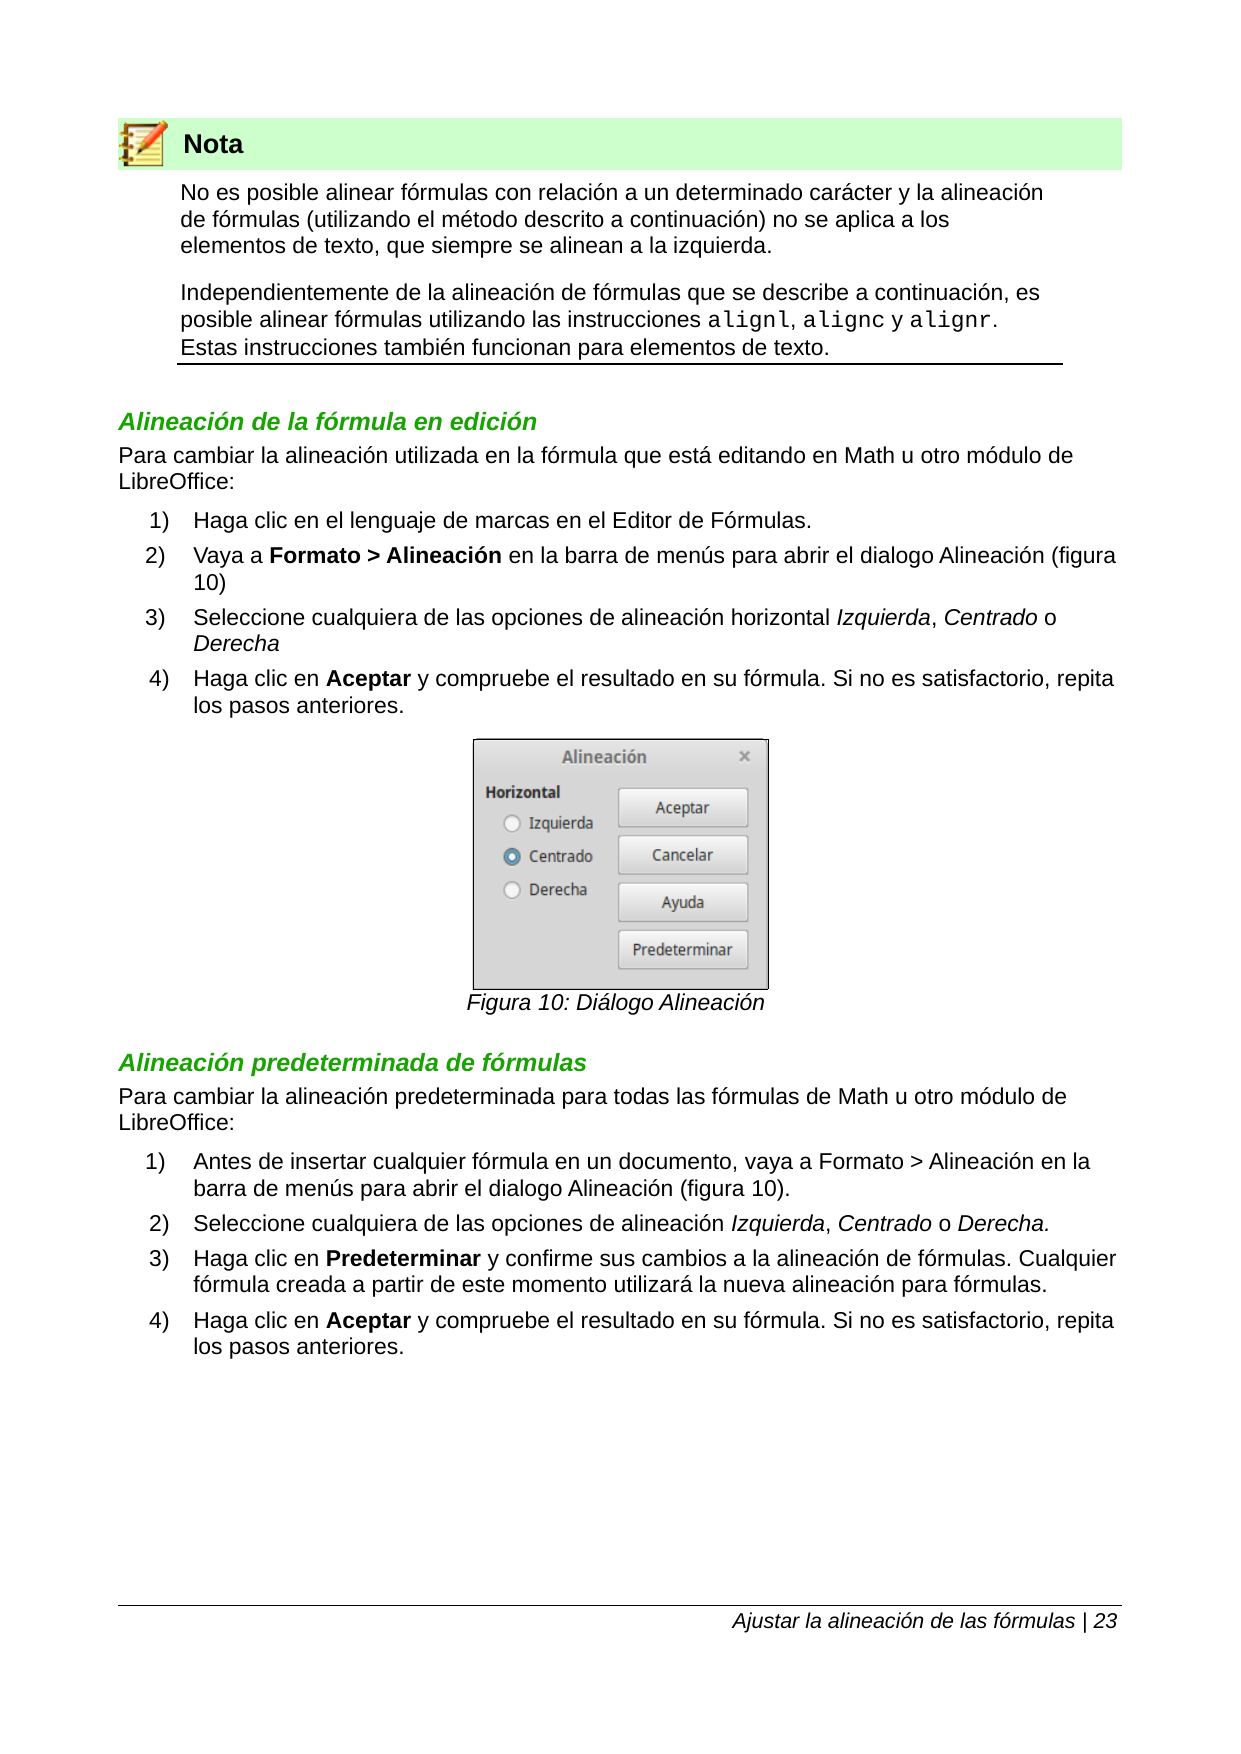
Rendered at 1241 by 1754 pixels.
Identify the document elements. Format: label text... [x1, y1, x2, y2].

text No es posible alinear fórmulas con relación a un determinado carácter y la alineación de fórmulas (utilizando el método descrito a continuación) no se aplica a los elementos de texto, que siempre se alinean a la izquierda. [177, 176, 1063, 258]
list Antes de insertar cualquier fórmula en un documento, vaya a Formato > Alineación en la barra de menús para abrir el dialogo Alineación (figura 10). [165, 1148, 1122, 1201]
list Haga clic en Aceptar y compruebe el resultado en su fórmula. Si no es satisfactorio, repita los pasos anteriores. [169, 665, 1122, 718]
list Seleccione cualquiera de las opciones de alineación Izquierda, Centrado o Derecha. [169, 1210, 1122, 1236]
list Seleccione cualquiera de las opciones de alineación horizontal Izquierda, Centrado o Derecha [165, 604, 1122, 656]
subtitle Alineación de la fórmula en edición [118, 407, 1122, 436]
text Independientemente de la alineación de fórmulas que se describe a continuación, es posible alinear fórmulas utilizando las instrucciones alignl, alignc y alignr. Estas instrucciones también funcionan para elementos de texto. [177, 276, 1063, 363]
list Haga clic en Predeterminar y confirme sus cambios a la alineación de fórmulas. Cualquier fórmula creada a partir de este momento utilizará la nueva alineación para fórmulas. [169, 1245, 1122, 1298]
list Haga clic en el lenguaje de marcas en el Editor de Fórmulas. [169, 507, 1122, 533]
picture [474, 740, 768, 989]
subtitle Alineación predeterminada de fórmulas [118, 1048, 1122, 1077]
list Vaya a Formato > Alineación en la barra de menús para abrir el dialogo Alineación (figura 10) [165, 542, 1122, 595]
text Para cambiar la alineación utilizada en la fórmula que está editando en Math u otro módulo de LibreOffice: [118, 442, 1122, 494]
text Para cambiar la alineación predeterminada para todas las fórmulas de Math u otro módulo de LibreOffice: [118, 1083, 1122, 1136]
list Haga clic en Aceptar y compruebe el resultado en su fórmula. Si no es satisfactorio, repita los pasos anteriores. [169, 1307, 1122, 1359]
picture [119, 119, 170, 170]
subtitle Nota [118, 118, 1122, 170]
text Figura 10: Diálogo Alineación [466, 739, 774, 1016]
